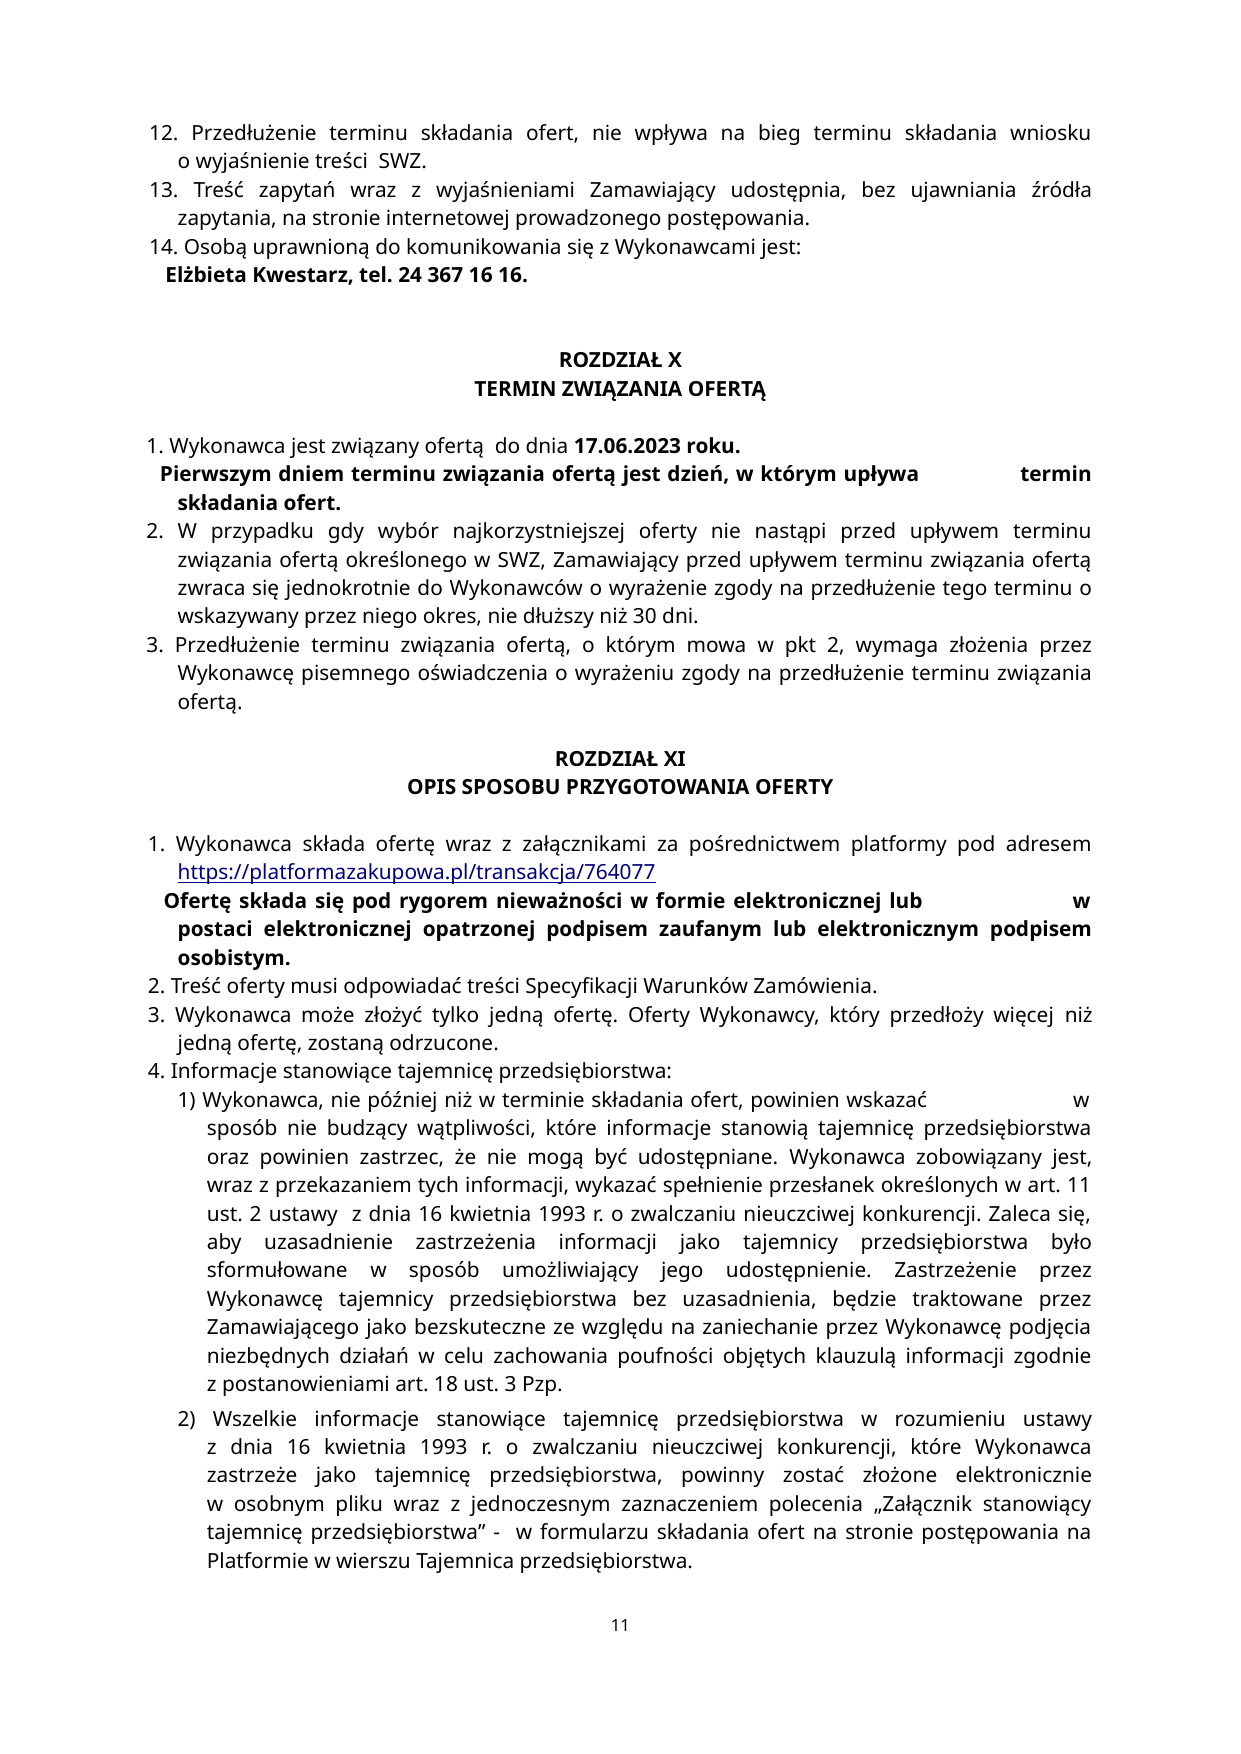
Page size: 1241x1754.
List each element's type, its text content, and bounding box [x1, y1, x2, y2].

text 3. Wykonawca może złożyć tylko jedną ofertę. Oferty Wykonawcy, który przedłoży więcej niż jedną ofertę, zostaną odrzucone. [148, 1000, 1093, 1057]
text 2. W przypadku gdy wybór najkorzystniejszej oferty nie nastąpi przed upływem terminu związania ofertą określonego w SWZ, Zamawiający przed upływem terminu związania ofertą zwraca się jednokrotnie do Wykonawców o wyrażenie zgody na przedłużenie tego terminu o wskazywany przez niego okres, nie dłuższy niż 30 dni. [146, 516, 1093, 630]
text TERMIN ZWIĄZANIA OFERTĄ [148, 374, 1093, 402]
text 2) Wszelkie informacje stanowiące tajemnicę przedsiębiorstwa w rozumieniu ustawy z dnia 16 kwietnia 1993 r. o zwalczaniu nieuczciwej konkurencji, które Wykonawca zastrzeże jako tajemnicę przedsiębiorstwa, powinny zostać złożone elektronicznie w osobnym pliku wraz z jednoczesnym zaznaczeniem polecenia „Załącznik stanowiący tajemnicę przedsiębiorstwa” - w formularzu składania ofert na stronie postępowania na Platformie w wierszu Tajemnica przedsiębiorstwa. [177, 1404, 1093, 1574]
text Ofertę składa się pod rygorem nieważności w formie elektronicznej lub w postaci elektronicznej opatrzonej podpisem zaufanym lub elektronicznym podpisem osobistym. [148, 886, 1093, 971]
text OPIS SPOSOBU PRZYGOTOWANIA OFERTY [148, 772, 1093, 801]
text Pierwszym dniem terminu związania ofertą jest dzień, w którym upływa termin składania ofert. [146, 459, 1093, 516]
text 1. Wykonawca jest związany ofertą do dnia 17.06.2023 roku. [146, 431, 1093, 459]
text Elżbieta Kwestarz, tel. 24 367 16 16. [149, 260, 1093, 289]
text 2. Treść oferty musi odpowiadać treści Specyfikacji Warunków Zamówienia. [148, 971, 1093, 1000]
text 14. Osobą uprawnioną do komunikowania się z Wykonawcami jest: [149, 232, 1093, 260]
text ROZDZIAŁ X [148, 346, 1093, 374]
text 1. Wykonawca składa ofertę wraz z załącznikami za pośrednictwem platformy pod adresem https://platformazakupowa.pl/transakcja/764077 [148, 829, 1093, 886]
text 13. Treść zapytań wraz z wyjaśnieniami Zamawiający udostępnia, bez ujawniania źródła zapytania, na stronie internetowej prowadzonego postępowania. [149, 175, 1093, 232]
text 3. Przedłużenie terminu związania ofertą, o którym mowa w pkt 2, wymaga złożenia przez Wykonawcę pisemnego oświadczenia o wyrażeniu zgody na przedłużenie terminu związania ofertą. [146, 630, 1093, 715]
text 4. Informacje stanowiące tajemnicę przedsiębiorstwa: [148, 1057, 1093, 1085]
text 12. Przedłużenie terminu składania ofert, nie wpływa na bieg terminu składania wniosku o wyjaśnienie treści SWZ. [149, 118, 1093, 175]
text ROZDZIAŁ XI [148, 744, 1093, 772]
text 1) Wykonawca, nie później niż w terminie składania ofert, powinien wskazać w sposób nie budzący wątpliwości, które informacje stanowią tajemnicę przedsiębiorstwa oraz powinien zastrzec, że nie mogą być udostępniane. Wykonawca zobowiązany jest, wraz z przekazaniem tych informacji, wykazać spełnienie przesłanek określonych w art. 11 ust. 2 ustawy z dnia 16 kwietnia 1993 r. o zwalczaniu nieuczciwej konkurencji. Zaleca się, aby uzasadnienie zastrzeżenia informacji jako tajemnicy przedsiębiorstwa było sformułowane w sposób umożliwiający jego udostępnienie. Zastrzeżenie przez Wykonawcę tajemnicy przedsiębiorstwa bez uzasadnienia, będzie traktowane przez Zamawiającego jako bezskuteczne ze względu na zaniechanie przez Wykonawcę podjęcia niezbędnych działań w celu zachowania poufności objętych klauzulą informacji zgodnie z postanowieniami art. 18 ust. 3 Pzp. [177, 1085, 1093, 1398]
